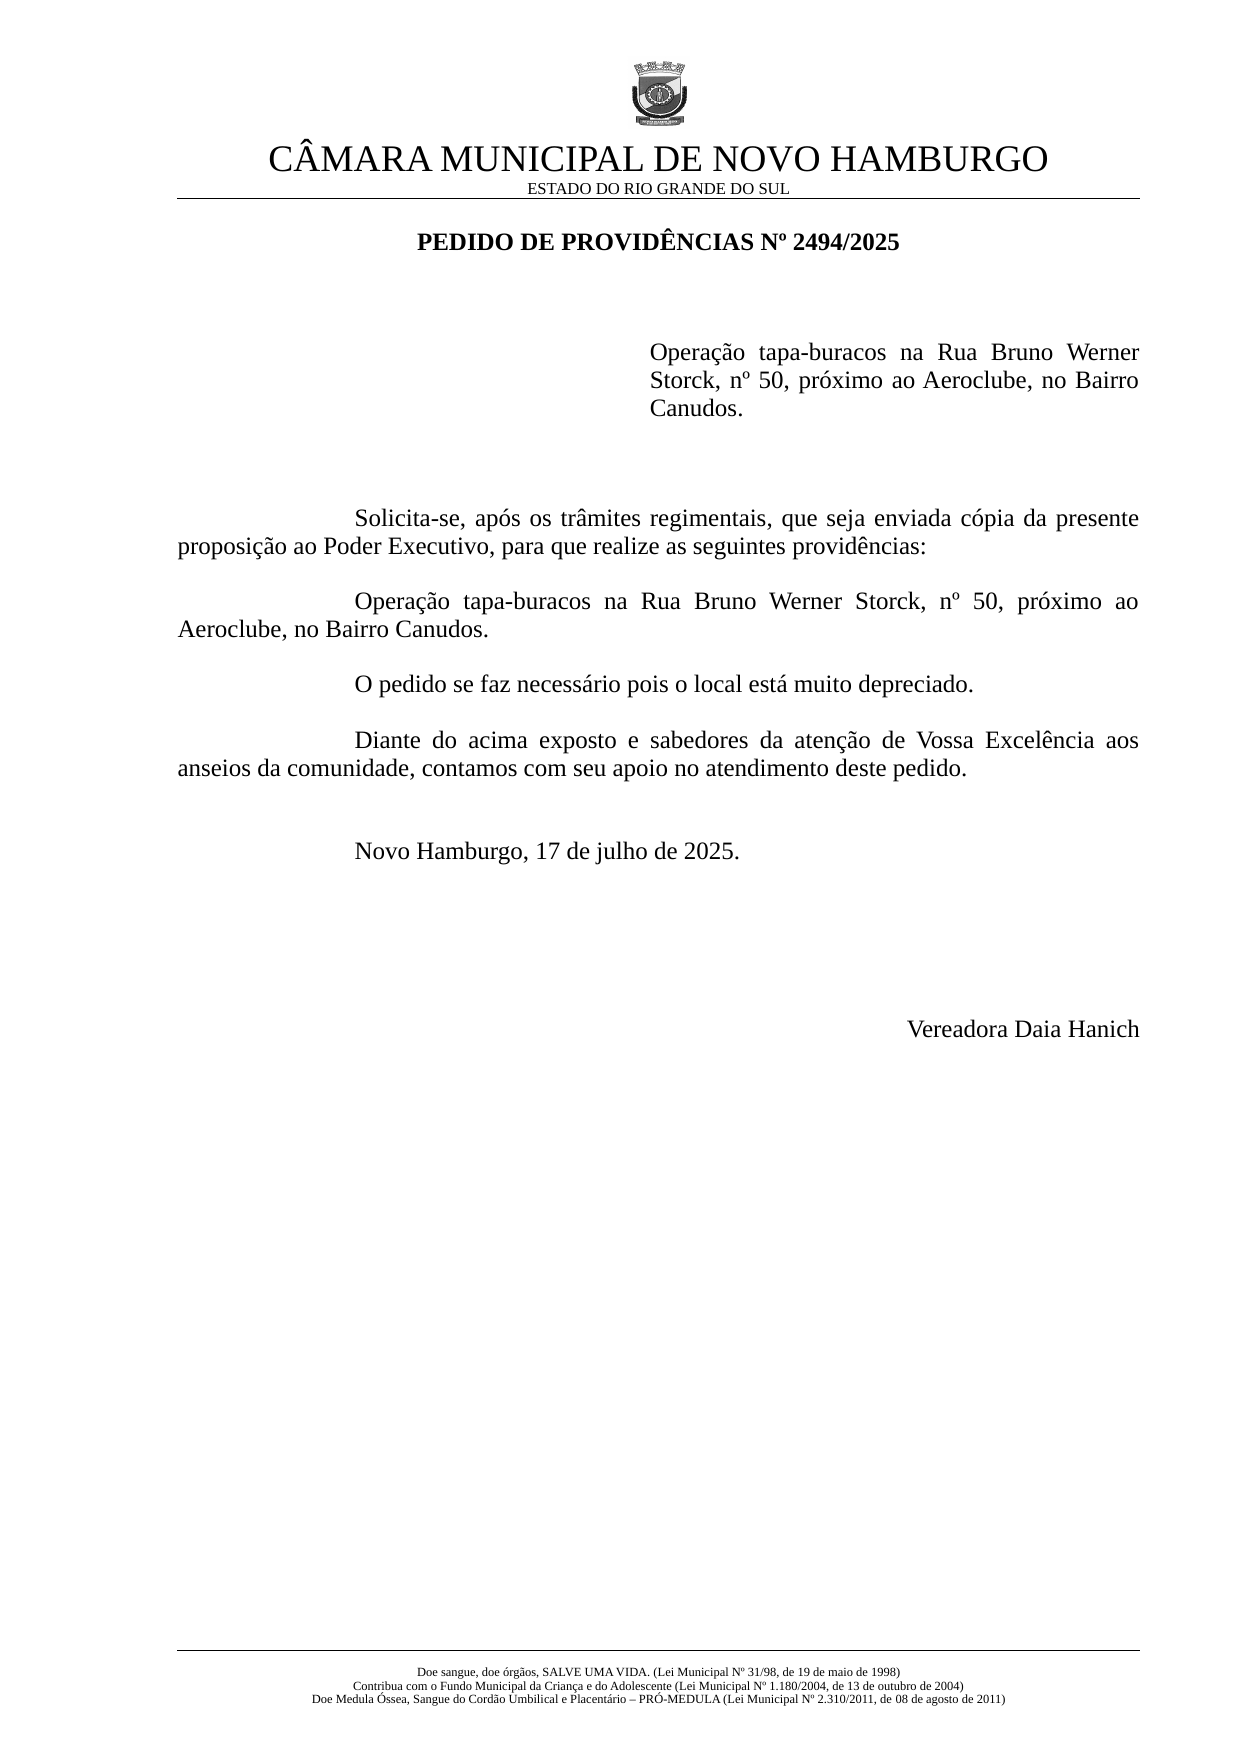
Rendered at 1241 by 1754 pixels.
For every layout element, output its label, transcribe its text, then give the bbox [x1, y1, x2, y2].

text Solicita-se, após os trâmites regimentais, que seja enviada cópia da presente proposição ao Poder Executivo, para que realize as seguintes providências: [177, 504, 1140, 560]
text Diante do acima exposto e sabedores da atenção de Vossa Excelência aos anseios da comunidade, contamos com seu apoio no atendimento deste pedido. [177, 726, 1140, 781]
text Novo Hamburgo, 17 de julho de 2025. [177, 837, 1140, 864]
text PEDIDO DE PROVIDÊNCIAS Nº 2494/2025 [177, 228, 1140, 256]
text Operação tapa-buracos na Rua Bruno Werner Storck, nº 50, próximo ao Aeroclube, no Bairro Canudos. [649, 338, 1140, 422]
text O pedido se faz necessário pois o local está muito depreciado. [177, 671, 1140, 698]
text Operação tapa-buracos na Rua Bruno Werner Storck, nº 50, próximo ao Aeroclube, no Bairro Canudos. [177, 587, 1140, 643]
text Vereadora Daia Hanich [177, 1015, 1140, 1043]
